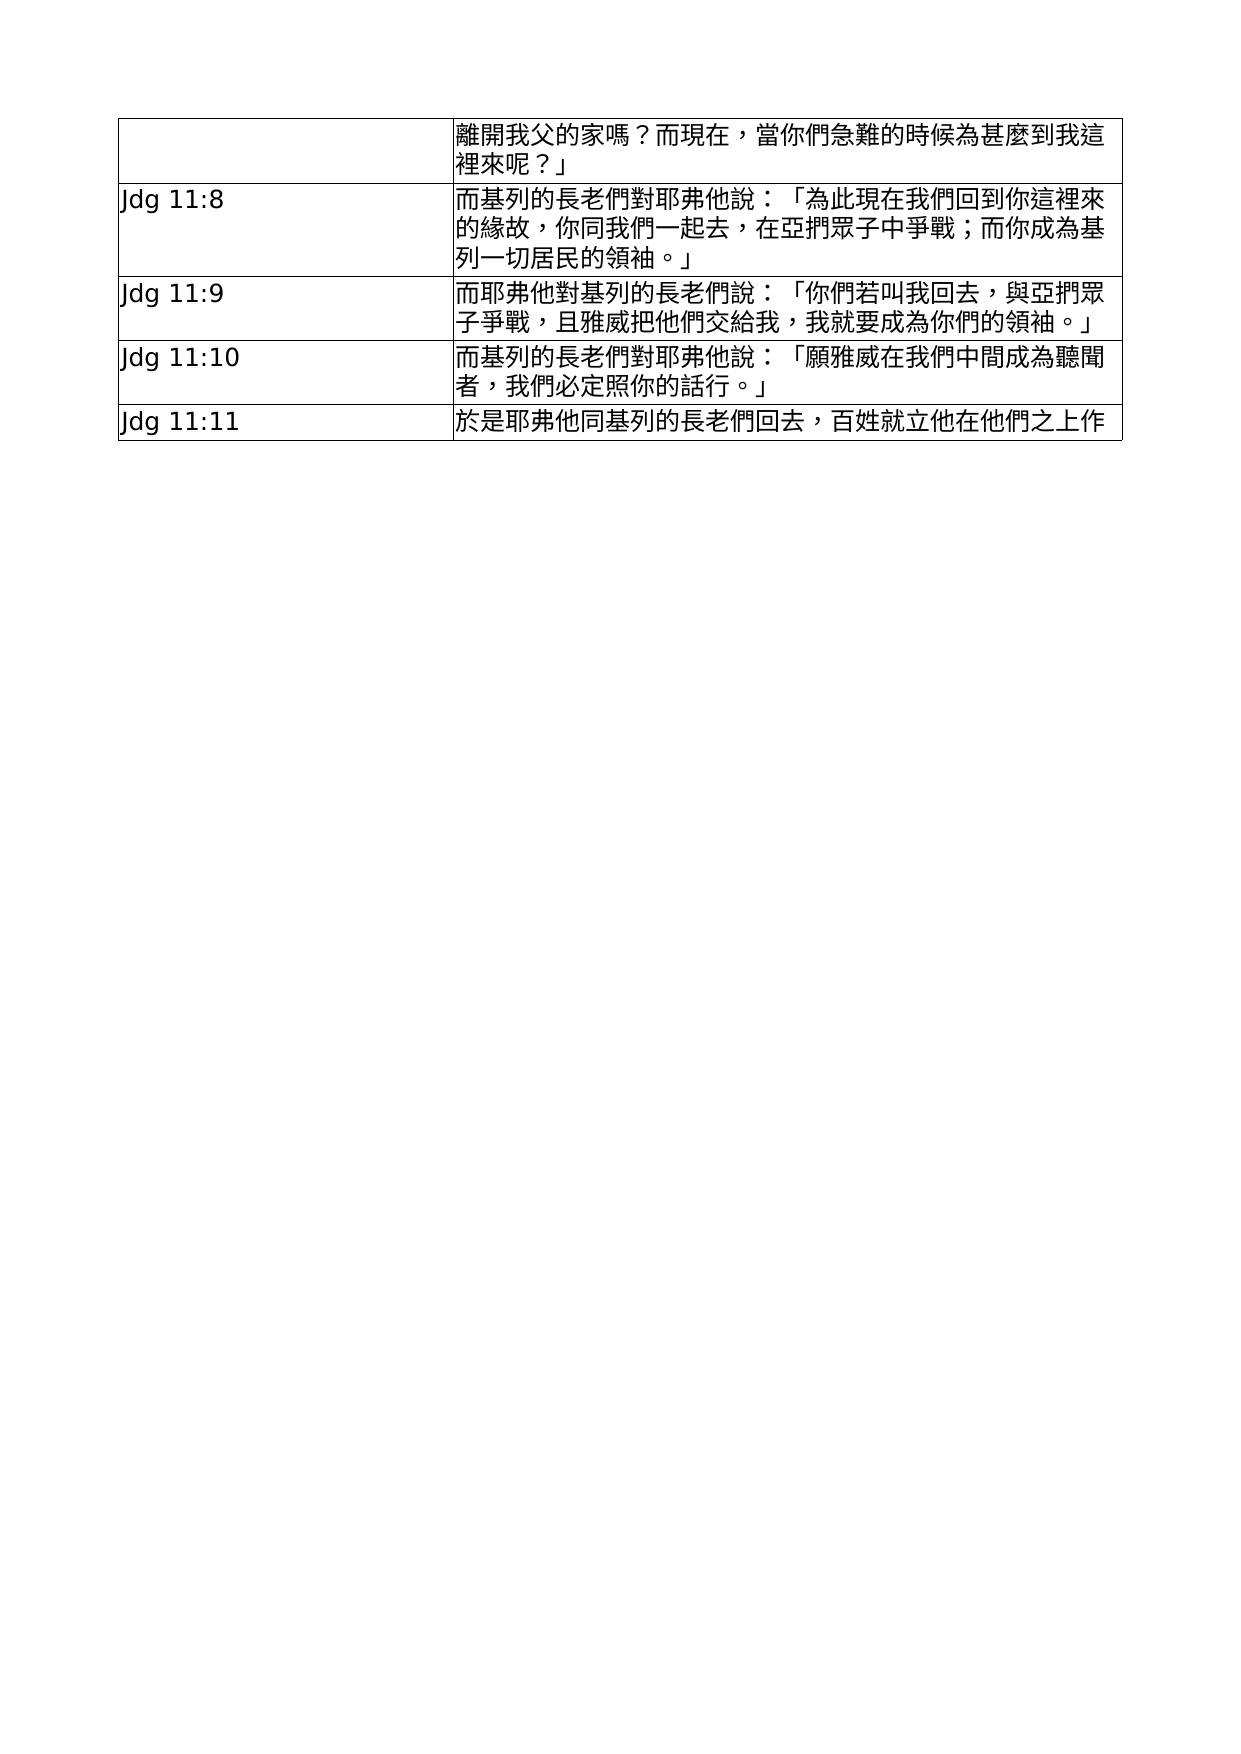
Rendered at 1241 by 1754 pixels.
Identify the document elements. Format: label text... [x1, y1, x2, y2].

table_cell [119, 119, 453, 182]
table_cell Jdg 11:9 [119, 277, 453, 340]
table_cell Jdg 11:8 [119, 184, 453, 276]
table_cell Jdg 11:10 [119, 341, 453, 404]
table_cell 離開我父的家嗎？而現在，當你們急難的時候為甚麼到我這裡來呢？」 [454, 119, 1122, 182]
table_cell Jdg 11:11 [119, 405, 453, 439]
table_cell 而耶弗他對基列的長老們說：「你們若叫我回去，與亞捫眾子爭戰，且雅威把他們交給我，我就要成為你們的領袖。」 [454, 277, 1122, 340]
table_cell 於是耶弗他同基列的長老們回去，百姓就立他在他們之上作 [454, 405, 1122, 439]
table_cell 而基列的長老們對耶弗他說：「願雅威在我們中間成為聽聞者，我們必定照你的話行。」 [454, 341, 1122, 404]
table_cell 而基列的長老們對耶弗他說：「為此現在我們回到你這裡來的緣故，你同我們一起去，在亞捫眾子中爭戰；而你成為基列一切居民的領袖。」 [454, 184, 1122, 276]
